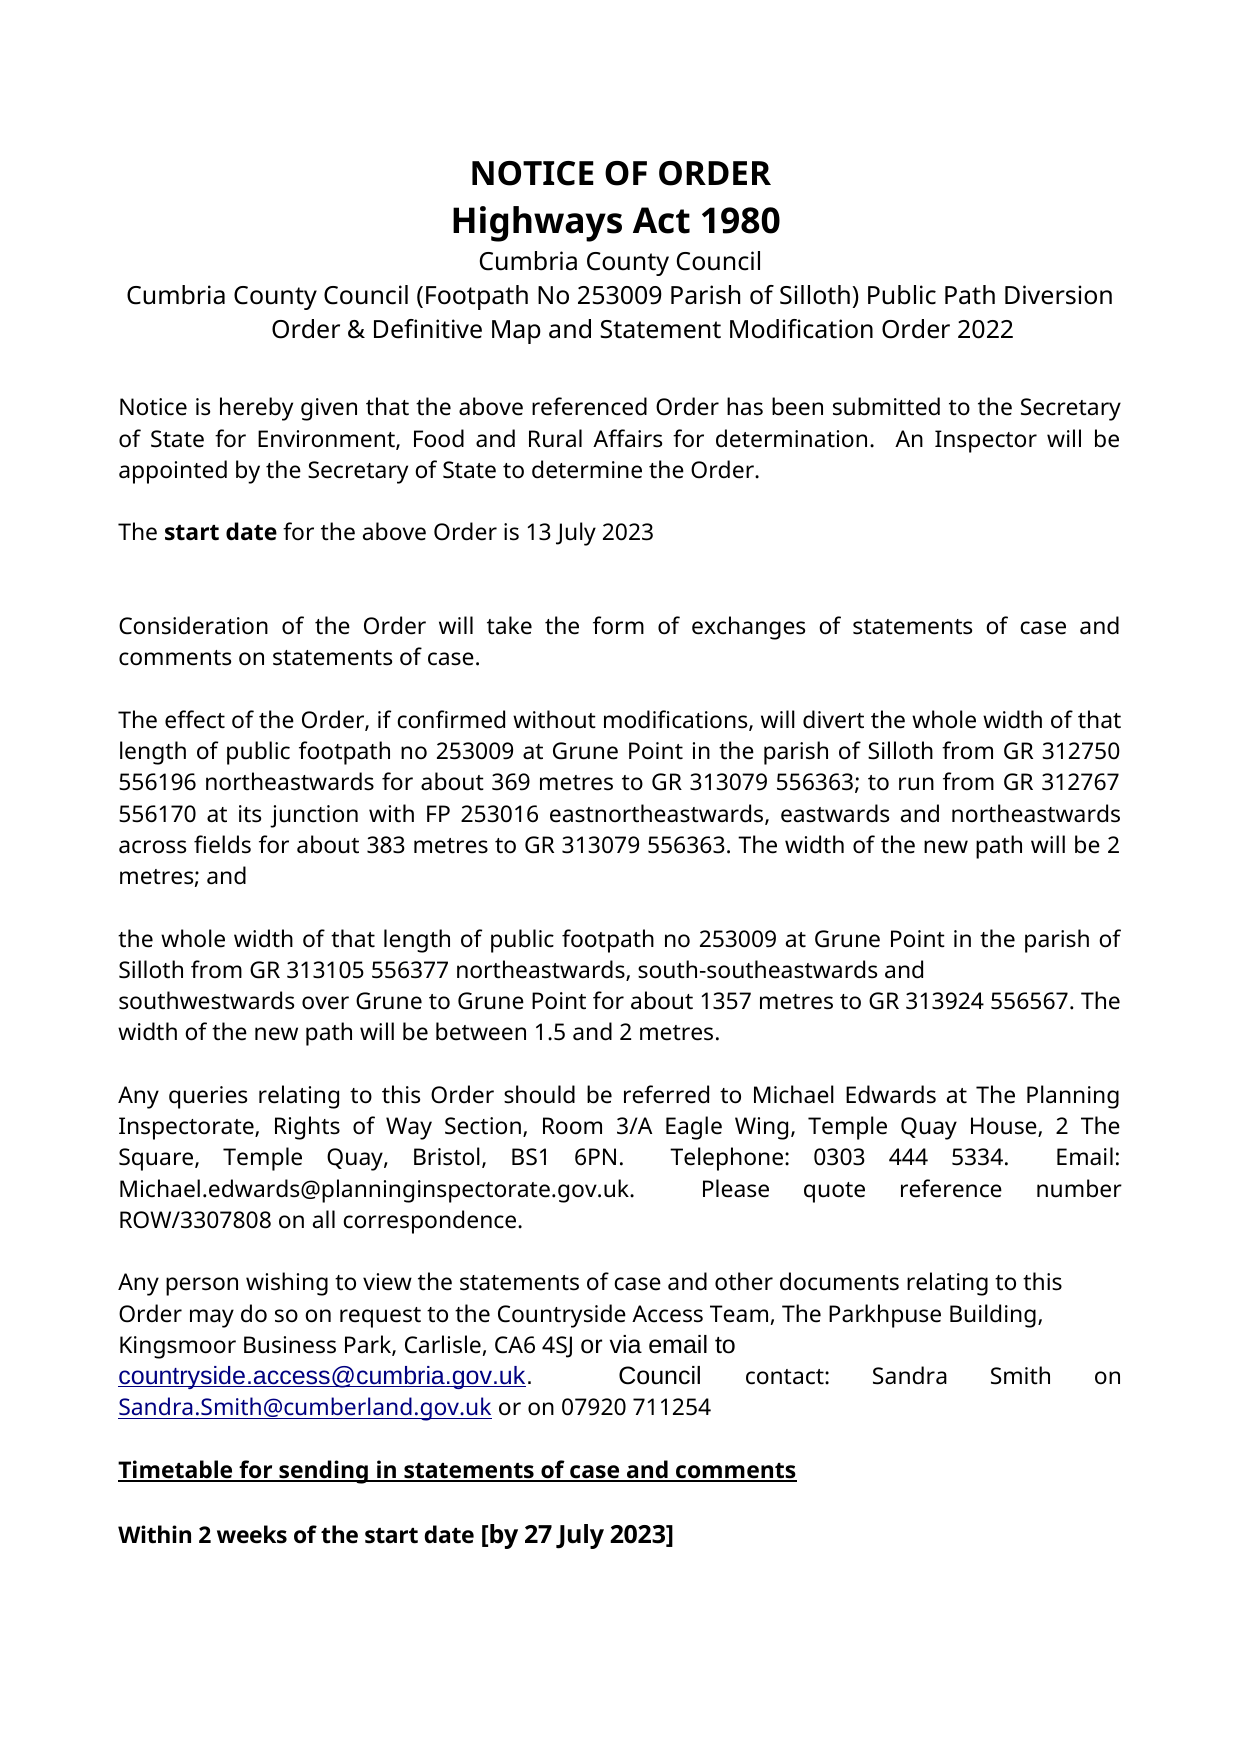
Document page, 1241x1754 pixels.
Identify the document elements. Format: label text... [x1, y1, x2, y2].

text Highways Act 1980 [118, 195, 1122, 244]
text Timetable for sending in statements of case and comments [118, 1454, 1122, 1485]
text Within 2 weeks of the start date [by 27 July 2023] [118, 1516, 1122, 1550]
text The effect of the Order, if confirmed without modifications, will divert the whole width of that length of public footpath no 253009 at Grune Point in the parish of Silloth from GR 312750 556196 northeastwards for about 369 metres to GR 313079 556363; to run from GR 312767 556170 at its junction with FP 253016 eastnortheastwards, eastwards and northeastwards across fields for about 383 metres to GR 313079 556363. The width of the new path will be 2 metres; and [118, 704, 1122, 891]
text southwestwards over Grune to Grune Point for about 1357 metres to GR 313924 556567. The width of the new path will be between 1.5 and 2 metres. [118, 985, 1122, 1047]
text Any person wishing to view the statements of case and other documents relating to this Order may do so on request to the Countryside Access Team, The Parkhpuse Building, Kingsmoor Business Park, Carlisle, CA6 4SJ or via email to [118, 1266, 1122, 1360]
text The start date for the above Order is 13 July 2023 [118, 516, 1122, 547]
text the whole width of that length of public footpath no 253009 at Grune Point in the parish of Silloth from GR 313105 556377 northeastwards, south-southeastwards and [118, 922, 1122, 985]
text Cumbria County Council [118, 244, 1122, 278]
text Notice is hereby given that the above referenced Order has been submitted to the Secretary of State for Environment, Food and Rural Affairs for determination. An Inspector will be appointed by the Secretary of State to determine the Order. [118, 391, 1122, 485]
text NOTICE OF ORDER [118, 150, 1122, 195]
text Consideration of the Order will take the form of exchanges of statements of case and comments on statements of case. [118, 610, 1122, 672]
text Cumbria County Council (Footpath No 253009 Parish of Silloth) Public Path Diversion Order & Definitive Map and Statement Modification Order 2022 [118, 278, 1122, 346]
text Any queries relating to this Order should be referred to Michael Edwards at The Planning Inspectorate, Rights of Way Section, Room 3/A Eagle Wing, Temple Quay House, 2 The Square, Temple Quay, Bristol, BS1 6PN. Telephone: 0303 444 5334. Email: Michael.edwards@planninginspectorate.gov.uk. Please quote reference number ROW/3307808 on all correspondence. [118, 1079, 1122, 1235]
text countryside.access@cumbria.gov.uk. Council contact: Sandra Smith on Sandra.Smith@cumberland.gov.uk or on 07920 711254 [118, 1360, 1122, 1422]
